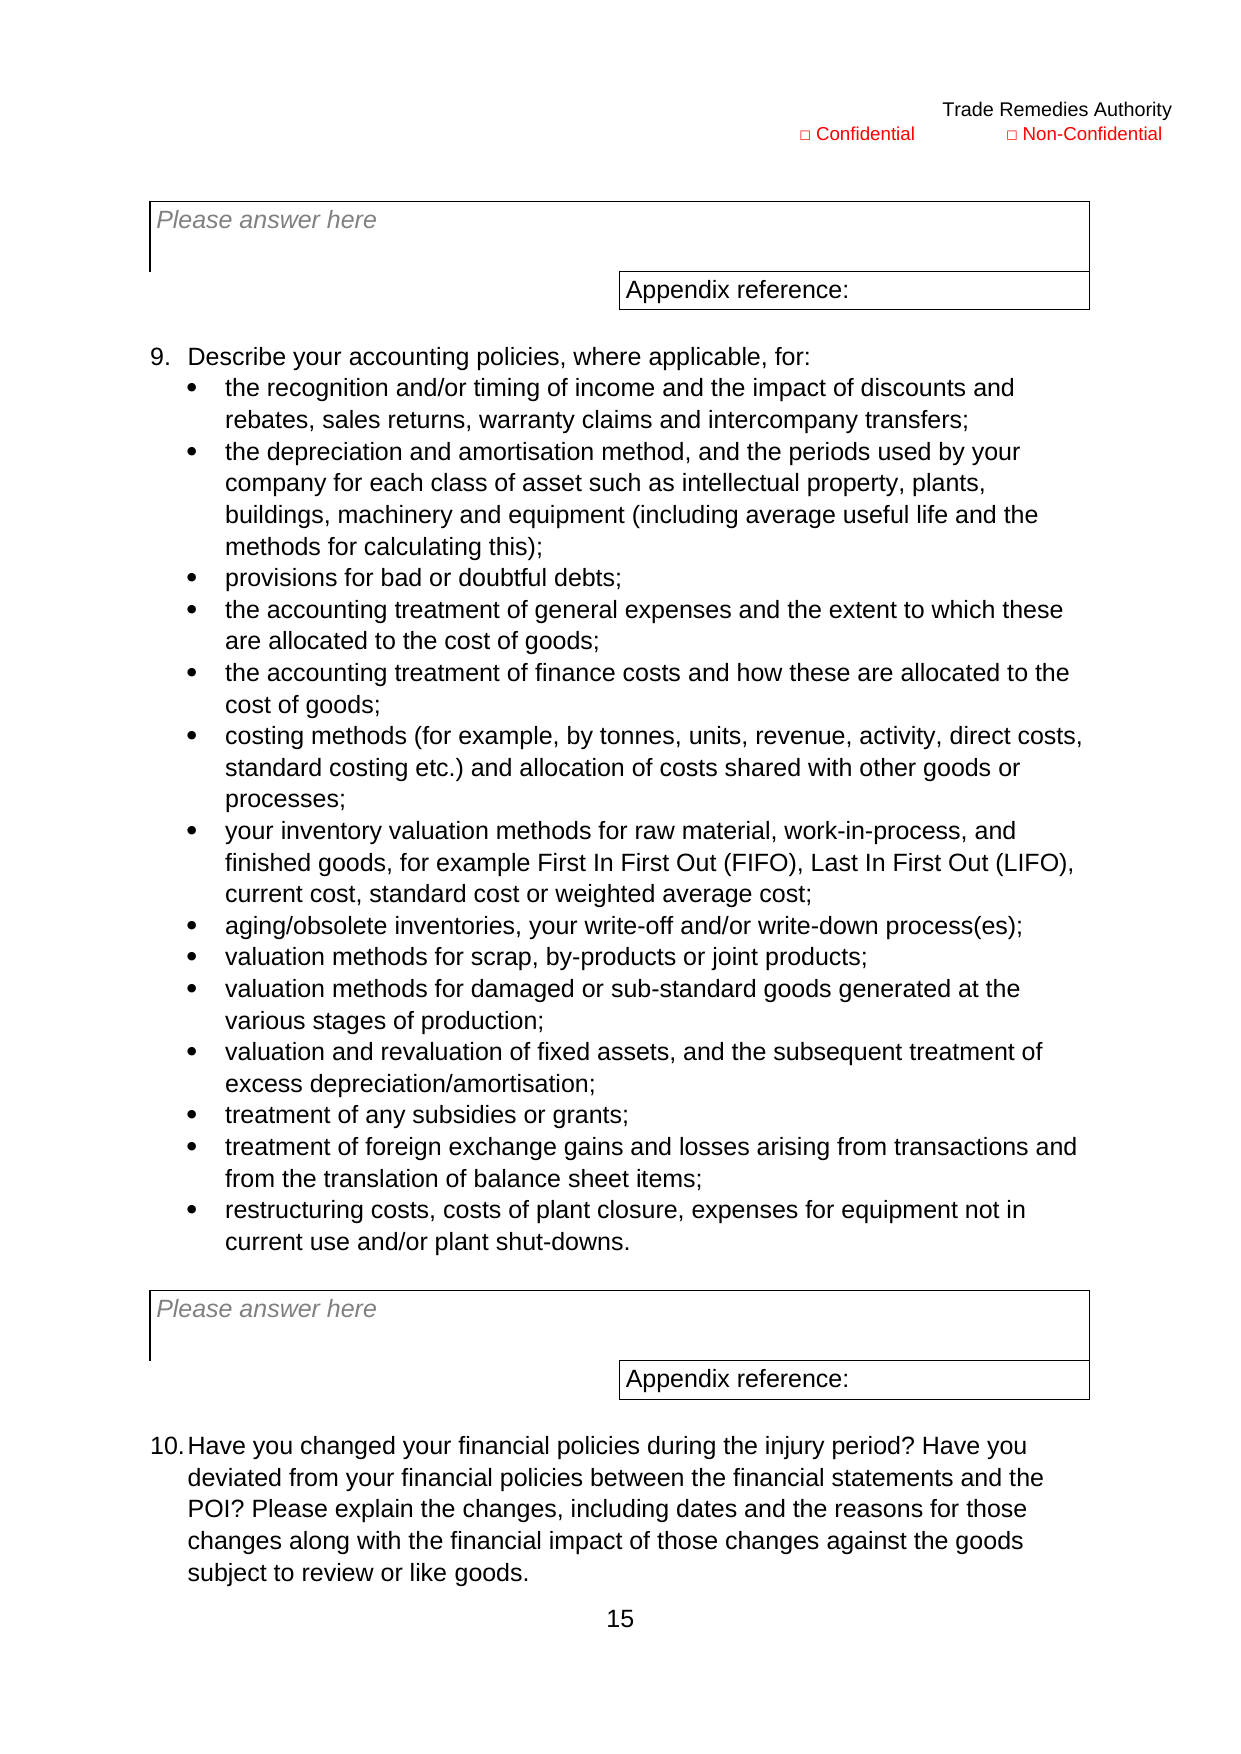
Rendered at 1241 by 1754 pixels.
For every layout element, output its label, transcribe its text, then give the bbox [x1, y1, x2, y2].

table_header Please answer here [151, 1291, 1089, 1360]
table_cell [150, 1361, 619, 1399]
table_cell [150, 272, 619, 309]
list valuation methods for scrap, by-products or joint products; [187, 942, 1090, 971]
list the accounting treatment of general expenses and the extent to which these are allocated to the cost of goods; [187, 595, 1090, 655]
list aging/obsolete inventories, your write-off and/or write-down process(es); [187, 911, 1090, 939]
list valuation methods for damaged or sub-standard goods generated at the various stages of production; [187, 974, 1090, 1034]
list Have you changed your financial policies during the injury period? Have you deviated from your financial policies between the financial statements and the POI? Please explain the changes, including dates and the reasons for those changes along with the financial impact of those changes against the goods subject to review or like goods. [150, 1431, 1090, 1586]
list the recognition and/or timing of income and the impact of discounts and rebates, sales returns, warranty claims and intercompany transfers; [187, 373, 1090, 434]
list treatment of foreign exchange gains and losses arising from transactions and from the translation of balance sheet items; [187, 1132, 1090, 1193]
list Describe your accounting policies, where applicable, for: [150, 342, 1090, 371]
list valuation and revaluation of fixed assets, and the subsequent treatment of excess depreciation/amortisation; [187, 1037, 1090, 1098]
table_cell Appendix reference: [620, 272, 1089, 309]
list restructuring costs, costs of plant closure, expenses for equipment not in current use and/or plant shut-downs. [187, 1195, 1090, 1256]
list costing methods (for example, by tonnes, units, revenue, activity, direct costs, standard costing etc.) and allocation of costs shared with other goods or processes; [187, 721, 1090, 813]
list the depreciation and amortisation method, and the periods used by your company for each class of asset such as intellectual property, plants, buildings, machinery and equipment (including average useful life and the methods for calculating this); [187, 437, 1090, 560]
list provisions for bad or doubtful debts; [187, 563, 1090, 592]
list your inventory valuation methods for raw material, work-in-process, and finished goods, for example First In First Out (FIFO), Last In First Out (LIFO), current cost, standard cost or weighted average cost; [187, 816, 1090, 908]
list the accounting treatment of finance costs and how these are allocated to the cost of goods; [187, 658, 1090, 718]
table_cell Appendix reference: [620, 1361, 1089, 1399]
list treatment of any subsidies or grants; [187, 1101, 1090, 1129]
table_header Please answer here [151, 202, 1089, 271]
